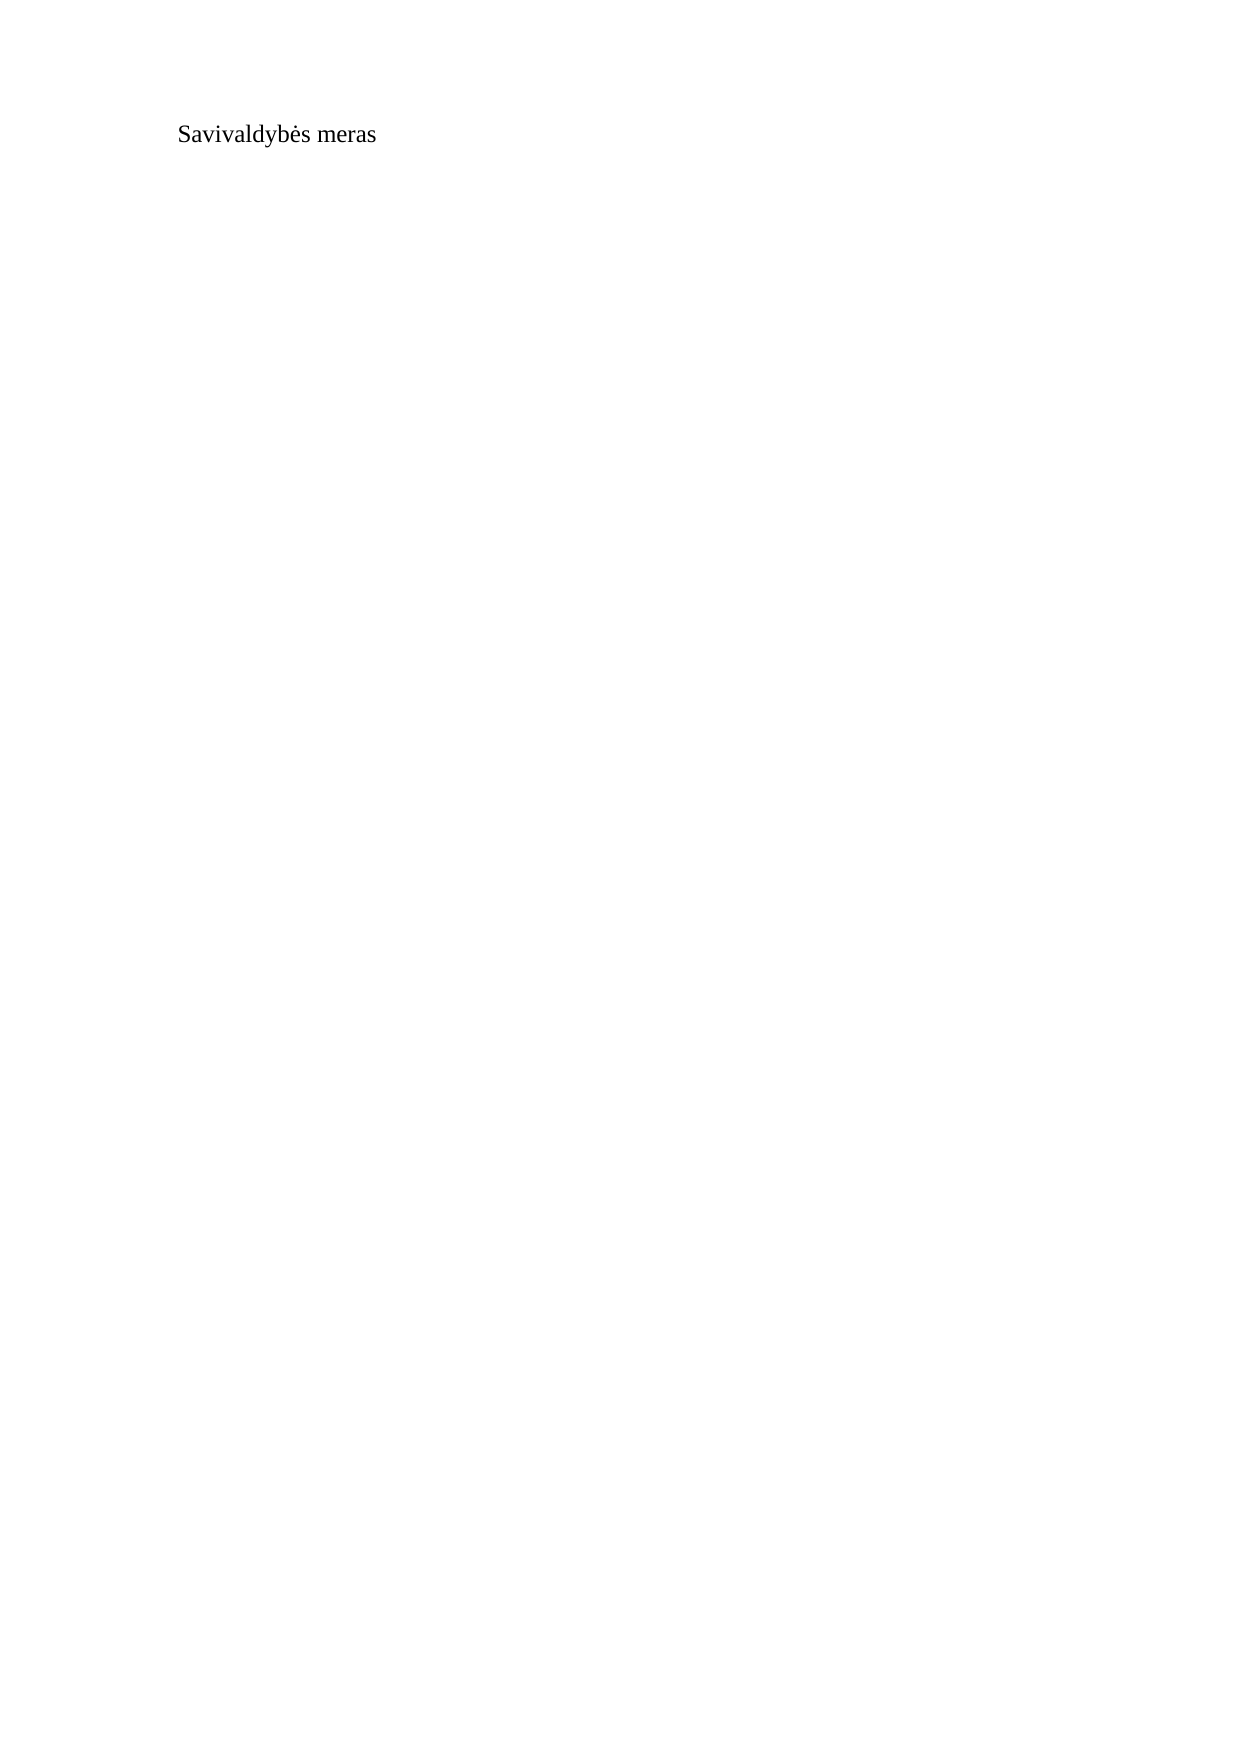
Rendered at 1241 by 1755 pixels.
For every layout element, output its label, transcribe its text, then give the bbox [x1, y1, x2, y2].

text Savivaldybės meras [177, 119, 1182, 147]
